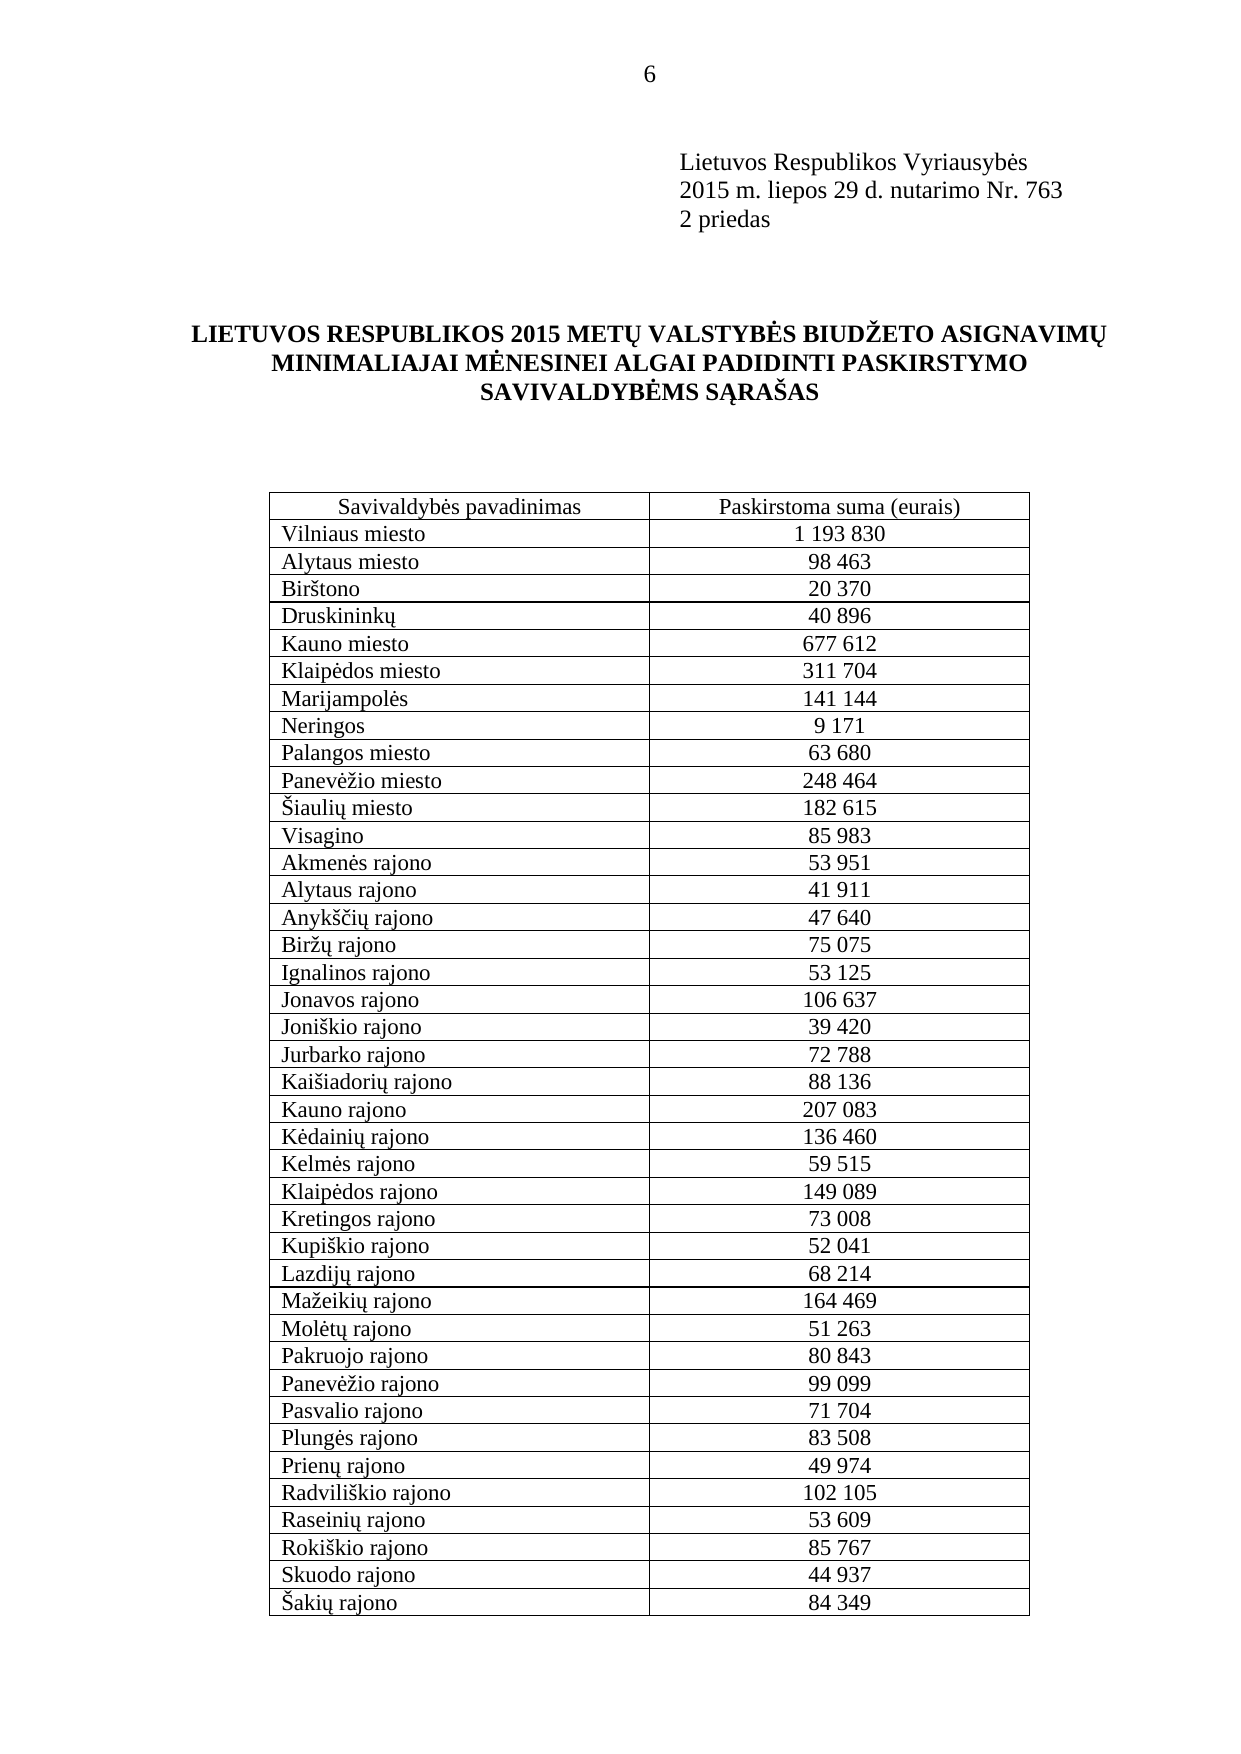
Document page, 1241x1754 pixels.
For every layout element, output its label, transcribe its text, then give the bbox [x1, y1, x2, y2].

table_cell 53 609 [650, 1507, 1029, 1533]
table_cell 85 767 [650, 1534, 1029, 1560]
table_cell 72 788 [650, 1041, 1029, 1067]
table_cell Rokiškio rajono [270, 1534, 649, 1560]
table_cell Prienų rajono [270, 1452, 649, 1478]
table_cell 136 460 [650, 1123, 1029, 1149]
table_cell 102 105 [650, 1479, 1029, 1506]
table_cell Akmenės rajono [270, 849, 649, 875]
table_cell Birštono [270, 575, 649, 601]
table_cell Mažeikių rajono [270, 1288, 649, 1314]
table_cell 677 612 [650, 630, 1029, 656]
table_cell Anykščių rajono [270, 904, 649, 930]
table_cell Joniškio rajono [270, 1014, 649, 1040]
table_cell Visagino [270, 822, 649, 848]
table_cell 75 075 [650, 931, 1029, 958]
table_cell Kelmės rajono [270, 1150, 649, 1177]
table_cell 141 144 [650, 685, 1029, 711]
table_cell 106 637 [650, 986, 1029, 1012]
table_cell Kaišiadorių rajono [270, 1068, 649, 1094]
text Lietuvos Respublikos Vyriausybės 2015 m. liepos 29 d. nutarimo Nr. 763 [679, 147, 1122, 204]
table_cell 88 136 [650, 1068, 1029, 1094]
table_cell Radviliškio rajono [270, 1479, 649, 1506]
table_cell Kauno rajono [270, 1096, 649, 1122]
table_cell 248 464 [650, 767, 1029, 793]
table_cell 49 974 [650, 1452, 1029, 1478]
table_cell Skuodo rajono [270, 1561, 649, 1588]
table_cell 40 896 [650, 603, 1029, 629]
table_cell 85 983 [650, 822, 1029, 848]
table_cell 164 469 [650, 1288, 1029, 1314]
table_cell Neringos [270, 712, 649, 738]
table_cell Klaipėdos rajono [270, 1178, 649, 1204]
table_cell Druskininkų [270, 603, 649, 629]
table_cell Lazdijų rajono [270, 1260, 649, 1286]
table_cell 98 463 [650, 548, 1029, 574]
table_cell Vilniaus miesto [270, 520, 649, 547]
table_cell Kauno miesto [270, 630, 649, 656]
table_cell 63 680 [650, 740, 1029, 766]
table_cell Raseinių rajono [270, 1507, 649, 1533]
table_cell 44 937 [650, 1561, 1029, 1588]
table_cell 39 420 [650, 1014, 1029, 1040]
table_cell 182 615 [650, 794, 1029, 821]
table_cell Alytaus rajono [270, 876, 649, 903]
table_cell 311 704 [650, 657, 1029, 684]
table_cell 71 704 [650, 1397, 1029, 1423]
table_cell 20 370 [650, 575, 1029, 601]
table_cell 80 843 [650, 1342, 1029, 1368]
table_cell 1 193 830 [650, 520, 1029, 547]
table_cell Pakruojo rajono [270, 1342, 649, 1368]
table_cell 84 349 [650, 1589, 1029, 1615]
table_cell 149 089 [650, 1178, 1029, 1204]
table_cell Biržų rajono [270, 931, 649, 958]
table_header Savivaldybės pavadinimas [270, 493, 649, 519]
table_cell 59 515 [650, 1150, 1029, 1177]
table_cell Jonavos rajono [270, 986, 649, 1012]
table_cell Plungės rajono [270, 1424, 649, 1451]
table_header Paskirstoma suma (eurais) [650, 493, 1029, 519]
table_cell 99 099 [650, 1370, 1029, 1396]
table_cell 53 125 [650, 959, 1029, 985]
table_cell Kėdainių rajono [270, 1123, 649, 1149]
text LIETUVOS RESPUBLIKOS 2015 METŲ VALSTYBĖS BIUDŽETO ASIGNAVIMŲ MINIMALIAJAI MĖNESINEI ALGAI PADIDINTI PASKIRSTYMO SAVIVALDYBĖMS SĄRAŠAS [177, 319, 1122, 406]
table_cell 68 214 [650, 1260, 1029, 1286]
text 2 priedas [679, 204, 1122, 233]
table_cell 41 911 [650, 876, 1029, 903]
table_cell 52 041 [650, 1233, 1029, 1259]
table_cell Klaipėdos miesto [270, 657, 649, 684]
table_cell Molėtų rajono [270, 1315, 649, 1341]
table_cell Alytaus miesto [270, 548, 649, 574]
table_cell 51 263 [650, 1315, 1029, 1341]
table_cell Jurbarko rajono [270, 1041, 649, 1067]
table_cell Panevėžio miesto [270, 767, 649, 793]
table_cell 83 508 [650, 1424, 1029, 1451]
table_cell 47 640 [650, 904, 1029, 930]
table_cell Šiaulių miesto [270, 794, 649, 821]
table_cell Marijampolės [270, 685, 649, 711]
table_cell Pasvalio rajono [270, 1397, 649, 1423]
table_cell 53 951 [650, 849, 1029, 875]
table_cell 207 083 [650, 1096, 1029, 1122]
table_cell 73 008 [650, 1205, 1029, 1232]
table_cell Šakių rajono [270, 1589, 649, 1615]
table_cell Panevėžio rajono [270, 1370, 649, 1396]
table_cell Kretingos rajono [270, 1205, 649, 1232]
table_cell Kupiškio rajono [270, 1233, 649, 1259]
table_cell Ignalinos rajono [270, 959, 649, 985]
table_cell Palangos miesto [270, 740, 649, 766]
table_cell 9 171 [650, 712, 1029, 738]
